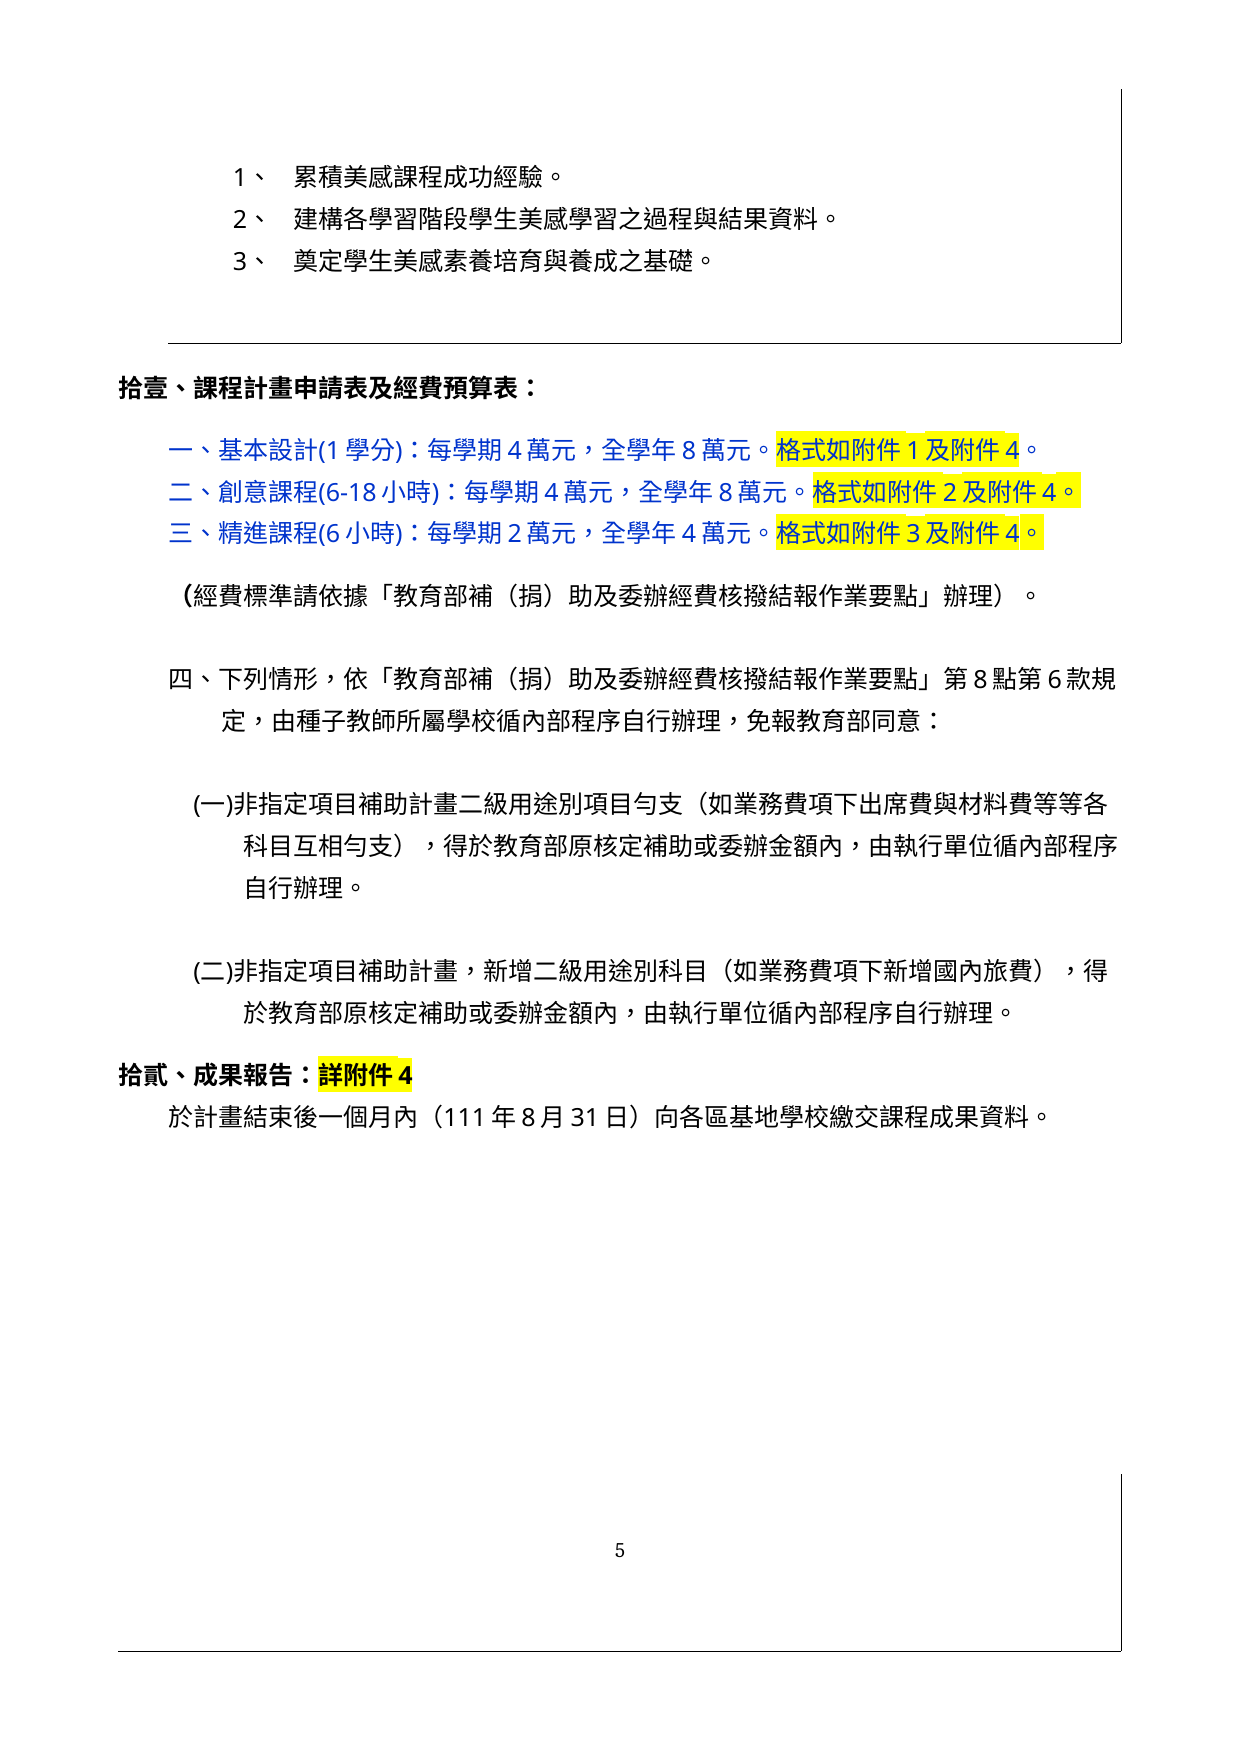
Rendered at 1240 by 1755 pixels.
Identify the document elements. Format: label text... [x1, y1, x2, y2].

text 拾壹、課程計畫申請表及經費預算表： [118, 364, 1121, 405]
text 三、精進課程(6小時)：每學期2萬元，全學年4萬元。格式如附件3及附件4。 [168, 509, 1121, 551]
list 累積美感課程成功經驗。 [168, 89, 1121, 195]
text (二)非指定項目補助計畫，新增二級用途別科目（如業務費項下新增國內旅費），得於教育部原核定補助或委辦金額內，由執行單位循內部程序自行辦理。 [193, 947, 1121, 1030]
text （經費標準請依據「教育部補（捐）助及委辦經費核撥結報作業要點」辦理）。 [168, 572, 1121, 614]
text 四、下列情形，依「教育部補（捐）助及委辦經費核撥結報作業要點」第8點第6款規定，由種子教師所屬學校循內部程序自行辦理，免報教育部同意： [168, 655, 1121, 739]
text 於計畫結束後一個月內（111年8月31日）向各區基地學校繳交課程成果資料。 [168, 1093, 1121, 1134]
text (一)非指定項目補助計畫二級用途別項目勻支（如業務費項下出席費與材料費等等各科目互相勻支），得於教育部原核定補助或委辦金額內，由執行單位循內部程序自行辦理。 [193, 780, 1121, 905]
text 二、創意課程(6-18小時)：每學期4萬元，全學年8萬元。格式如附件2及附件4。 [168, 468, 1121, 509]
list 奠定學生美感素養培育與養成之基礎。 [168, 237, 1121, 343]
text 拾貳、成果報告：詳附件4 [118, 1051, 1121, 1093]
list 建構各學習階段學生美感學習之過程與結果資料。 [168, 195, 1121, 237]
text 一、基本設計(1學分)：每學期4萬元，全學年8萬元。格式如附件1及附件4。 [168, 426, 1121, 468]
